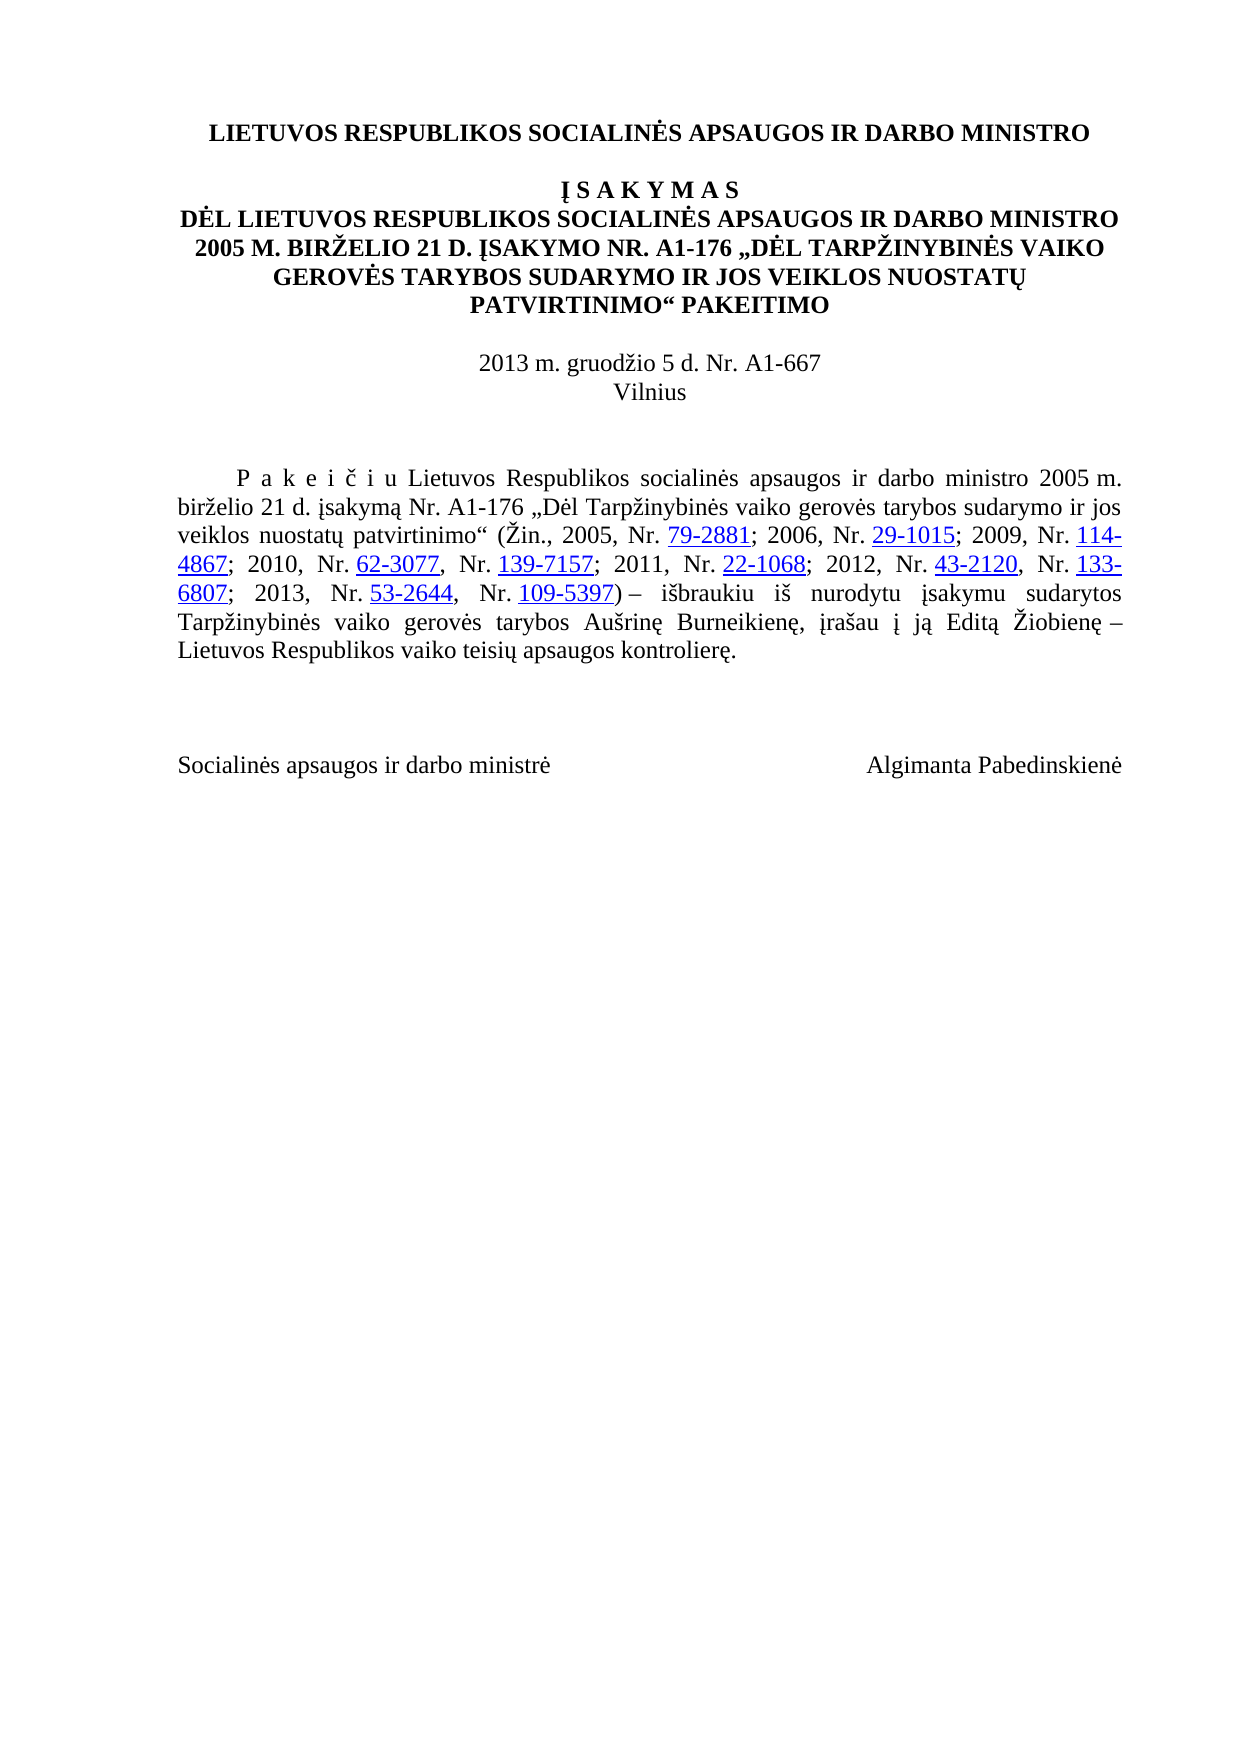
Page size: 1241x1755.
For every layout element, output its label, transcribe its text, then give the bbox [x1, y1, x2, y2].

text Į S A K Y M A S [177, 176, 1122, 204]
text DĖL LIETUVOS RESPUBLIKOS SOCIALINĖS APSAUGOS IR DARBO MINISTRO 2005 M. BIRŽELIO 21 D. ĮSAKYMO Nr. A1-176 „DĖL TARPŽINYBINĖS VAIKO GEROVĖS TARYBOS SUDARYMO IR JOS VEIKLOS NUOSTATŲ PATVIRTINIMO“ PAKEITIMO [177, 204, 1122, 319]
text LIETUVOS RESPUBLIKOS SOCIALINĖS APSAUGOS IR DARBO MINISTRO [177, 118, 1122, 147]
text 2013 m. gruodžio 5 d. Nr. A1-667 [177, 348, 1122, 377]
text Vilnius [177, 377, 1122, 406]
text P a k e i č i u Lietuvos Respublikos socialinės apsaugos ir darbo ministro 2005 m. birželio 21 d. įsakymą Nr. A1-176 „Dėl Tarpžinybinės vaiko gerovės tarybos sudarymo ir jos veiklos nuostatų patvirtinimo“ (Žin., 2005, Nr. 79-2881; 2006, Nr. 29-1015; 2009, Nr. 114-4867; 2010, Nr. 62-3077, Nr. 139-7157; 2011, Nr. 22-1068; 2012, Nr. 43-2120, Nr. 133-6807; 2013, Nr. 53-2644, Nr. 109-5397) – išbraukiu iš nurodytu įsakymu sudarytos Tarpžinybinės vaiko gerovės tarybos Aušrinę Burneikienę, įrašau į ją Editą Žiobienę – Lietuvos Respublikos vaiko teisių apsaugos kontrolierę. [177, 463, 1122, 664]
text Socialinės apsaugos ir darbo ministrė Algimanta Pabedinskienė [177, 751, 1122, 779]
